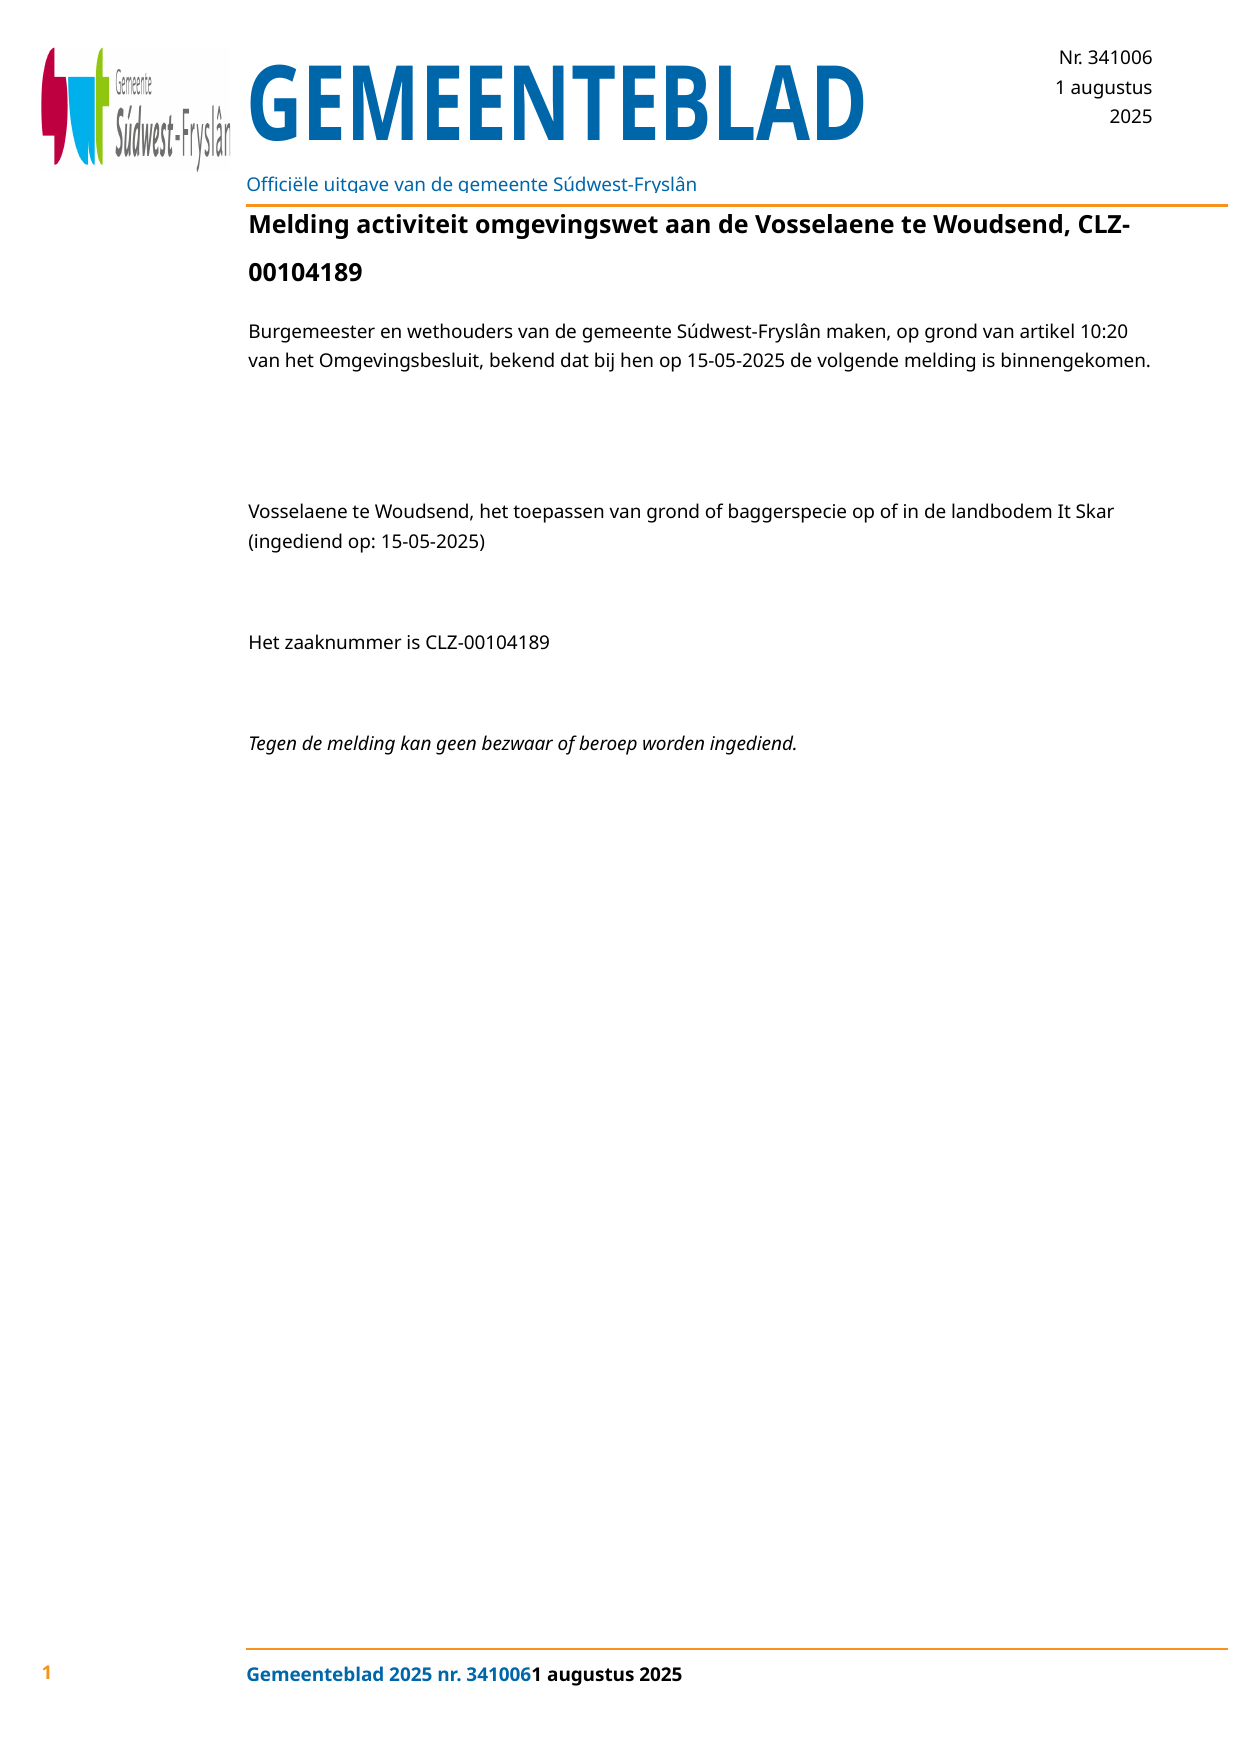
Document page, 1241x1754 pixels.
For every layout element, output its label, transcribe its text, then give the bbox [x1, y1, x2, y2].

picture [41, 47, 231, 172]
text Het zaaknummer is CLZ-00104189 [248, 629, 1152, 655]
text Burgemeester en wethouders van de gemeente Súdwest-Fryslân maken, op grond van artikel 10:20 van het Omgevingsbesluit, bekend dat bij hen op 15-05-2025 de volgende melding is binnengekomen. [248, 318, 1152, 373]
text Vosselaene te Woudsend, het toepassen van grond of baggerspecie op of in de landbodem It Skar (ingediend op: 15-05-2025) [248, 499, 1152, 554]
text Melding activiteit omgevingswet aan de Vosselaene te Woudsend, CLZ-00104189 [248, 207, 1152, 288]
text Tegen de melding kan geen bezwaar of beroep worden ingediend. [248, 730, 1152, 756]
